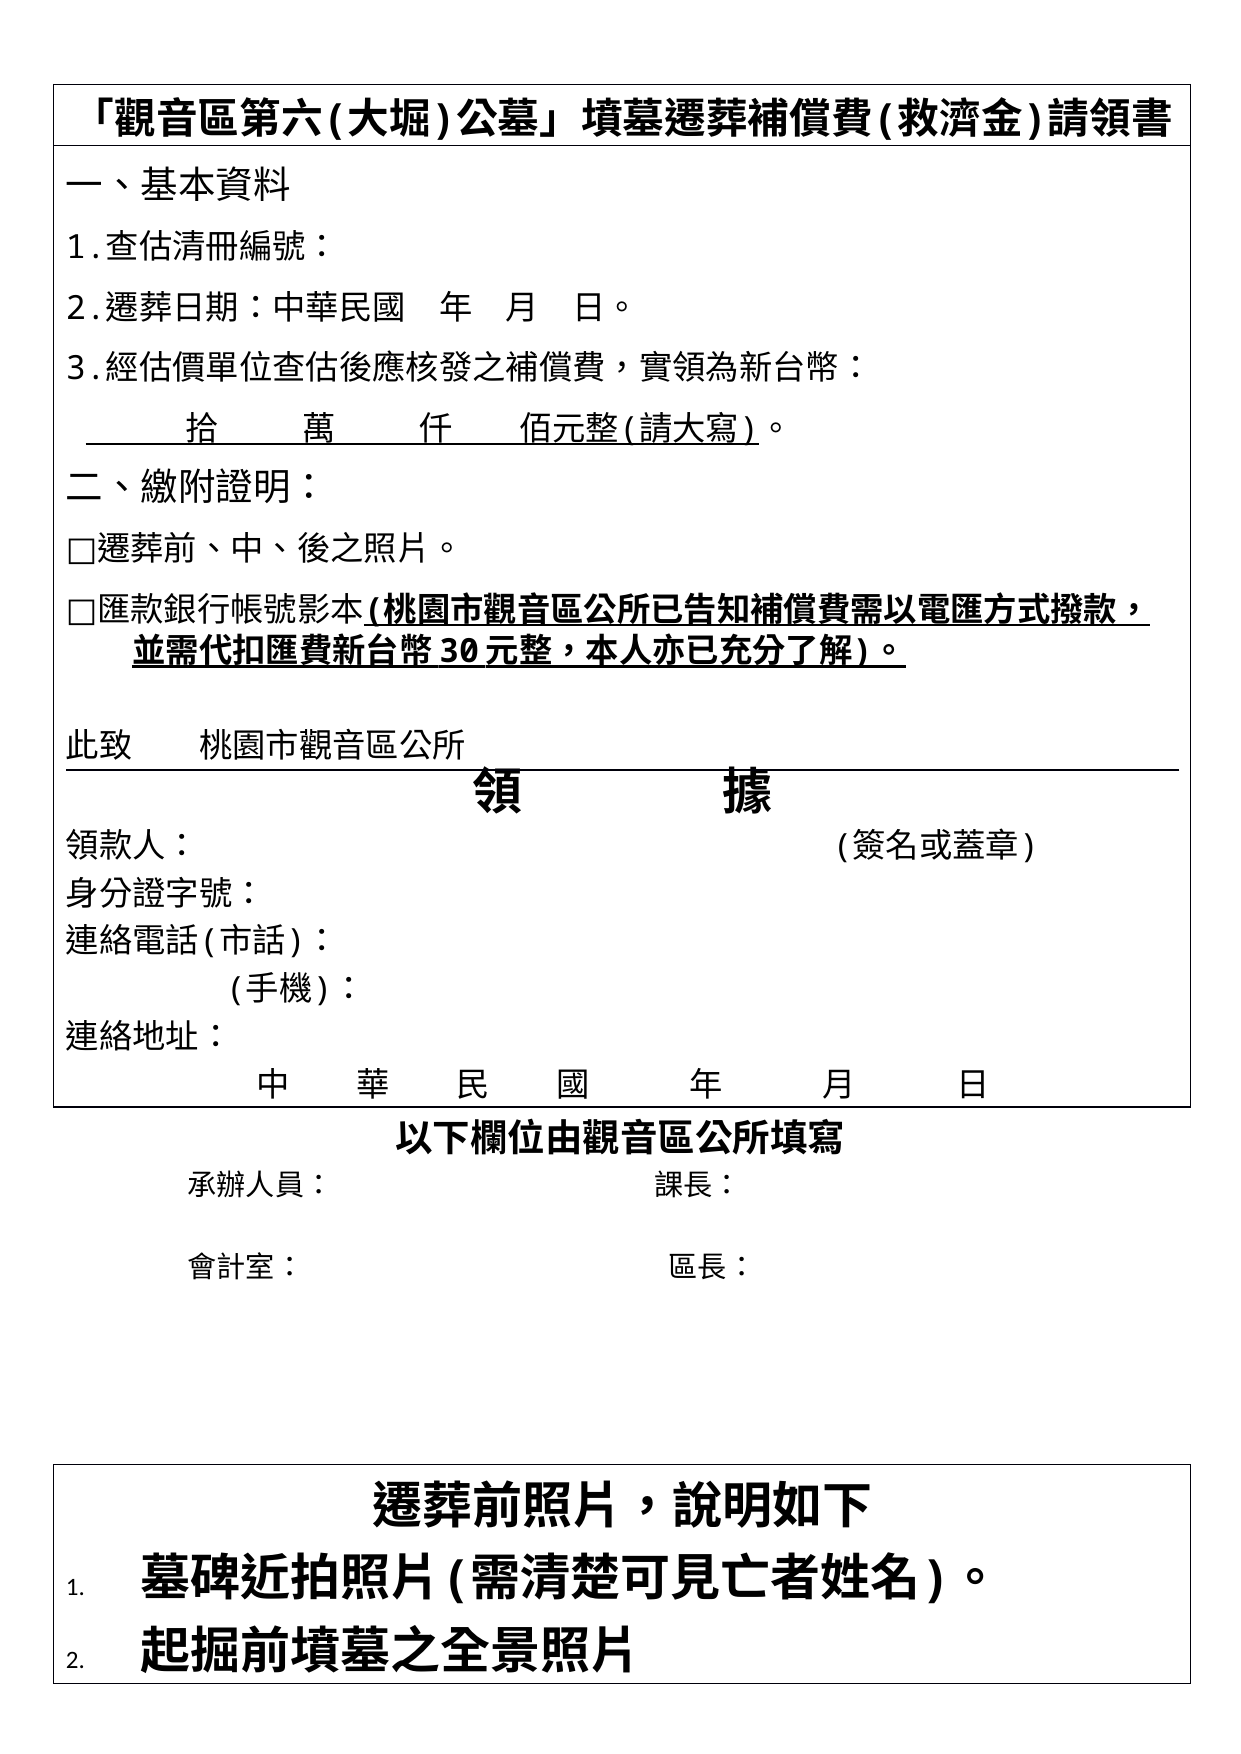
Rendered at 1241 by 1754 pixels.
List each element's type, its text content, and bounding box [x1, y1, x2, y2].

text 以下欄位由觀音區公所填寫 [187, 1108, 1053, 1162]
table_header 遷葬前照片，說明如下 墓碑近拍照片(需清楚可見亡者姓名)。 起掘前墳墓之全景照片 [54, 1465, 1190, 1683]
table_header 「觀音區第六(大堀)公墓」墳墓遷葬補償費(救濟金)請領書 [54, 85, 1190, 145]
table_cell 一、基本資料 1.查估清冊編號： 2.遷葬日期：中華民國 年 月 日。 3.經估價單位查估後應核發之補償費，實領為新台幣： 拾 萬 仟 佰元整(請大寫)。 二、繳附證明： □遷葬前、中、後之照片。 □匯款銀行帳號影本(桃園市觀音區公所已告知補償費需以電匯方式撥款，並需代扣匯費新台幣30元整，本人亦已充分了解)。 此致 桃園市觀音區公所 領 據 領款人： (簽名或蓋章) 身分證字號： 連絡電話(市話)： (手機)： 連絡地址： 中 華 民 國 年 月 日 [54, 146, 1190, 1106]
text 會計室： 區長： [187, 1244, 1053, 1286]
text 承辦人員： 課長： [187, 1162, 1053, 1204]
